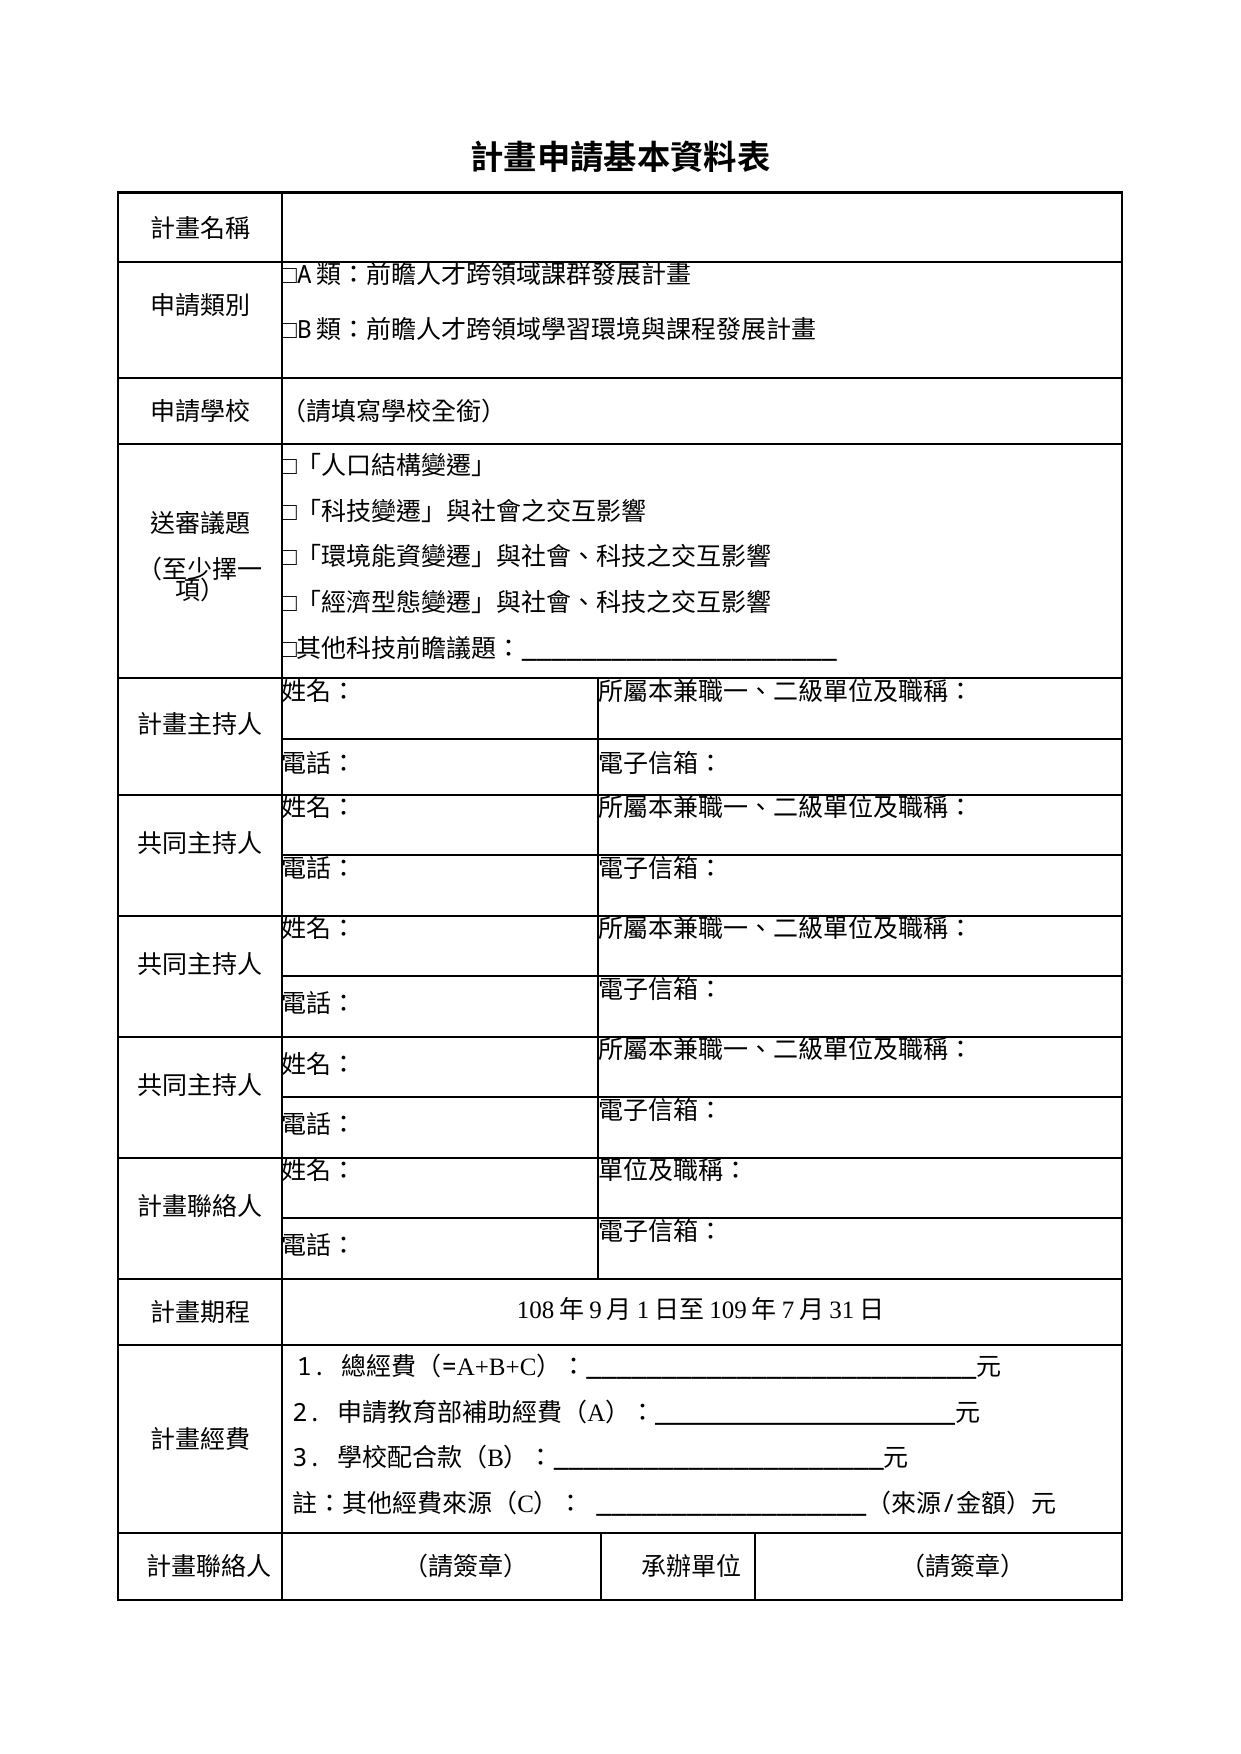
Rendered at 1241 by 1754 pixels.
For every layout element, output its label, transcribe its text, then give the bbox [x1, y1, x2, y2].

table_cell 電子信箱： [599, 977, 1121, 1036]
table_cell 電話： [283, 1098, 597, 1157]
table_cell 所屬本兼職一、二級單位及職稱： [599, 1038, 1121, 1096]
table_cell 姓名： [283, 1038, 597, 1096]
table_cell 共同主持人 [119, 1038, 281, 1157]
table_cell 計畫聯絡人 [119, 1159, 281, 1278]
table_cell 姓名： [283, 796, 597, 854]
table_cell 申請類別 [119, 263, 281, 377]
table_cell 108年9月1日至109年7月31日 [283, 1280, 1121, 1344]
table_cell 電子信箱： [599, 1219, 1121, 1278]
table_cell 計畫期程 [119, 1280, 281, 1344]
table_cell 所屬本兼職一、二級單位及職稱： [599, 796, 1121, 854]
table_cell 姓名： [283, 679, 597, 737]
table_cell 計畫主持人 [119, 679, 281, 793]
table_cell 電子信箱： [599, 740, 1121, 793]
table_cell 電話： [283, 1219, 597, 1278]
table_cell 1. 總經費（=A+B+C）：__________________________元 2. 申請教育部補助經費（A）：____________________元 3. 學校配合款（B）：______________________元 註：其他經費來源（C）： __________________（來源/金額）元 [283, 1346, 1121, 1532]
table_cell 姓名： [283, 1159, 597, 1217]
table_cell 共同主持人 [119, 917, 281, 1036]
table_cell 申請學校 [119, 379, 281, 443]
table_cell 電話： [283, 740, 597, 793]
text 計畫申請基本資料表 [118, 131, 1122, 179]
table_cell （請填寫學校全銜） [283, 379, 1121, 443]
table_cell 電子信箱： [599, 1098, 1121, 1157]
table_cell （請簽章） [756, 1534, 1121, 1598]
table_cell □「人口結構變遷」 □「科技變遷」與社會之交互影響 □「環境能資變遷」與社會、科技之交互影響 □「經濟型態變遷」與社會、科技之交互影響 □其他科技前瞻議題：_____________________ [283, 445, 1121, 677]
table_cell 電話： [283, 856, 597, 914]
table_cell 所屬本兼職一、二級單位及職稱： [599, 917, 1121, 975]
table_cell 計畫經費 [119, 1346, 281, 1532]
table_cell 所屬本兼職一、二級單位及職稱： [599, 679, 1121, 737]
table_cell （請簽章） [283, 1534, 600, 1598]
table_cell □A類：前瞻人才跨領域課群發展計畫 □B類：前瞻人才跨領域學習環境與課程發展計畫 [283, 263, 1121, 377]
table_cell 承辦單位 [602, 1534, 754, 1598]
table_header [283, 194, 1121, 261]
table_cell 計畫聯絡人 [119, 1534, 281, 1598]
table_cell 電子信箱： [599, 856, 1121, 914]
table_header 計畫名稱 [119, 194, 281, 261]
table_cell 姓名： [283, 917, 597, 975]
table_cell 電話： [283, 977, 597, 1036]
table_cell 共同主持人 [119, 796, 281, 914]
table_cell 單位及職稱： [599, 1159, 1121, 1217]
table_cell 送審議題 （至少擇一項） [119, 445, 281, 677]
